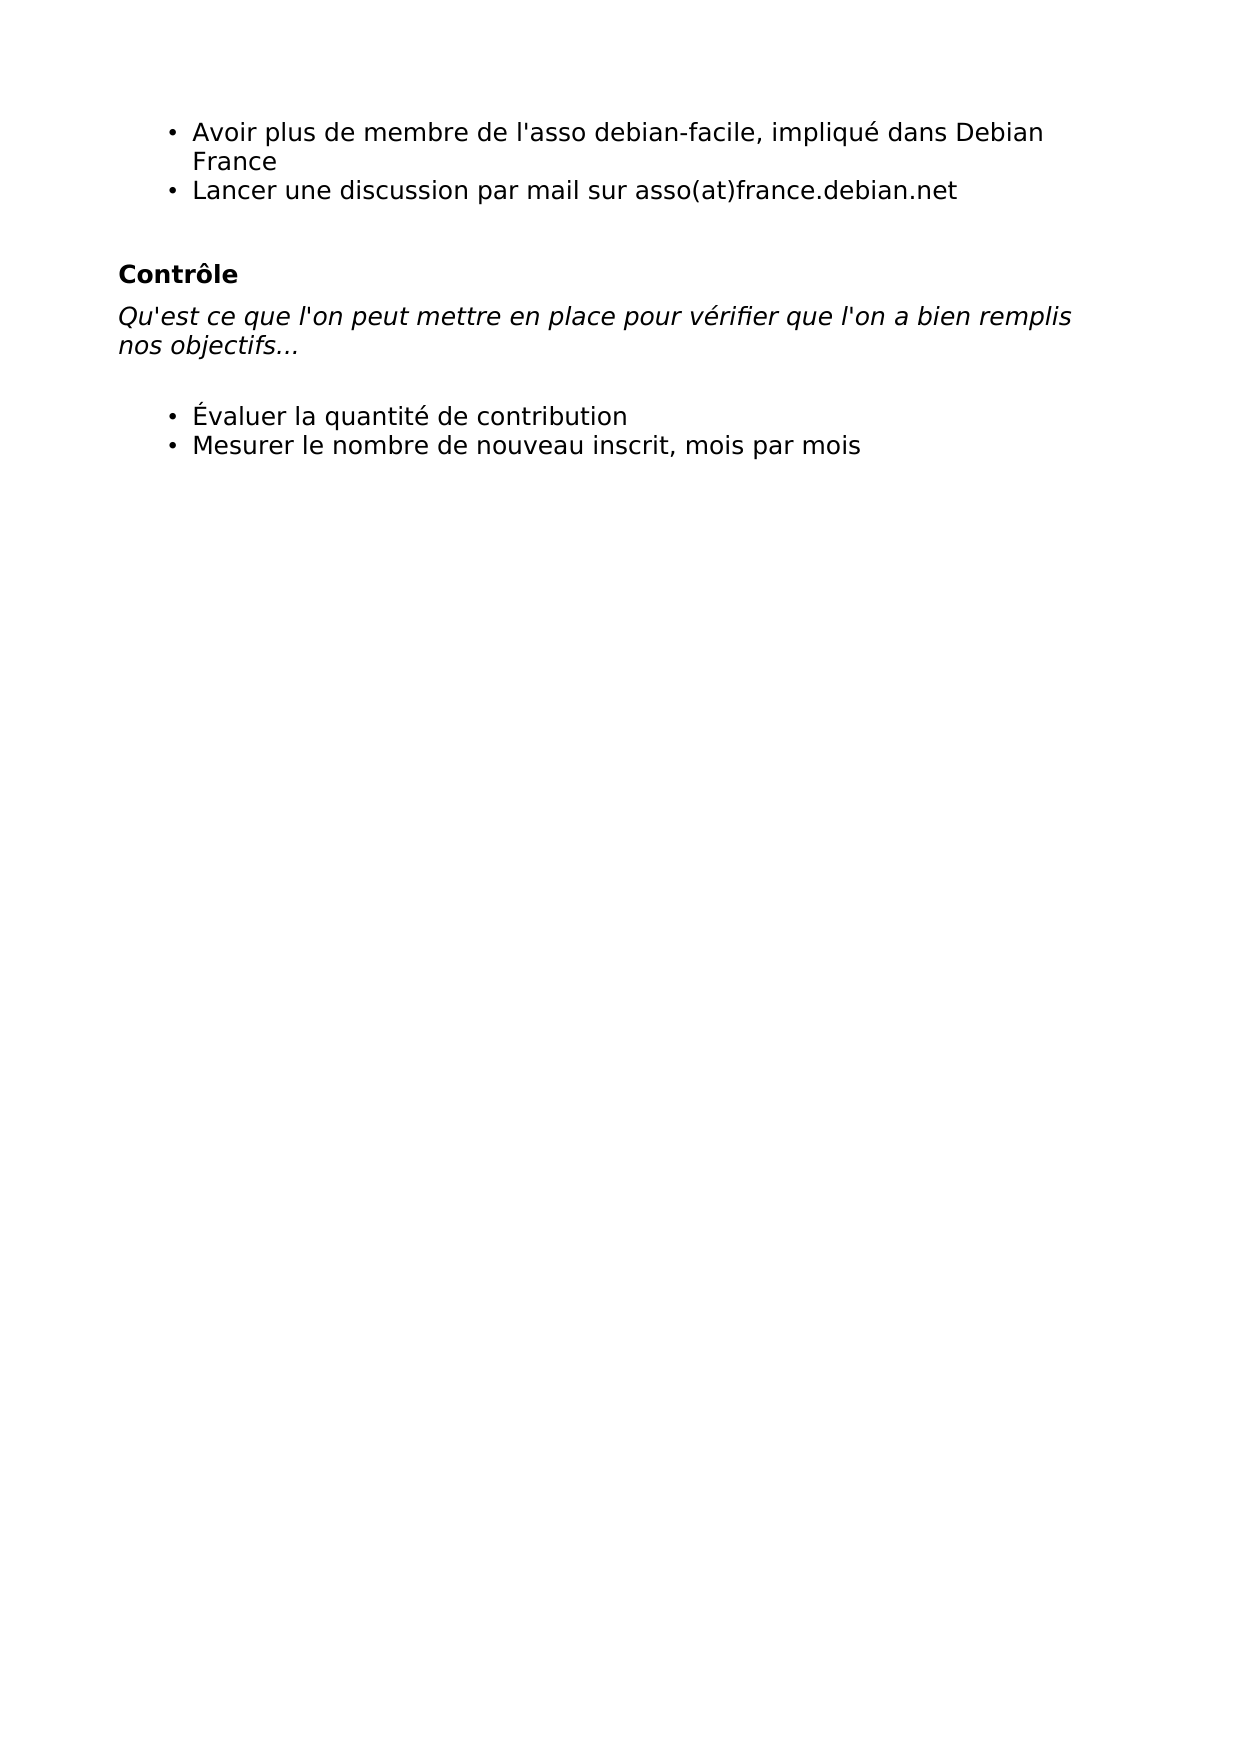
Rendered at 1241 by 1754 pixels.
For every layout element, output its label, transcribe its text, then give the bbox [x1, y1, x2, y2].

list Évaluer la quantité de contribution [177, 402, 1122, 431]
text Qu'est ce que l'on peut mettre en place pour vérifier que l'on a bien remplis nos objectifs... [118, 302, 1122, 360]
subtitle Contrôle [118, 260, 1122, 289]
list Avoir plus de membre de l'asso debian-facile, impliqué dans Debian France [177, 118, 1122, 176]
list Lancer une discussion par mail sur asso(at)france.debian.net [177, 176, 1122, 206]
list Mesurer le nombre de nouveau inscrit, mois par mois [177, 431, 1122, 460]
